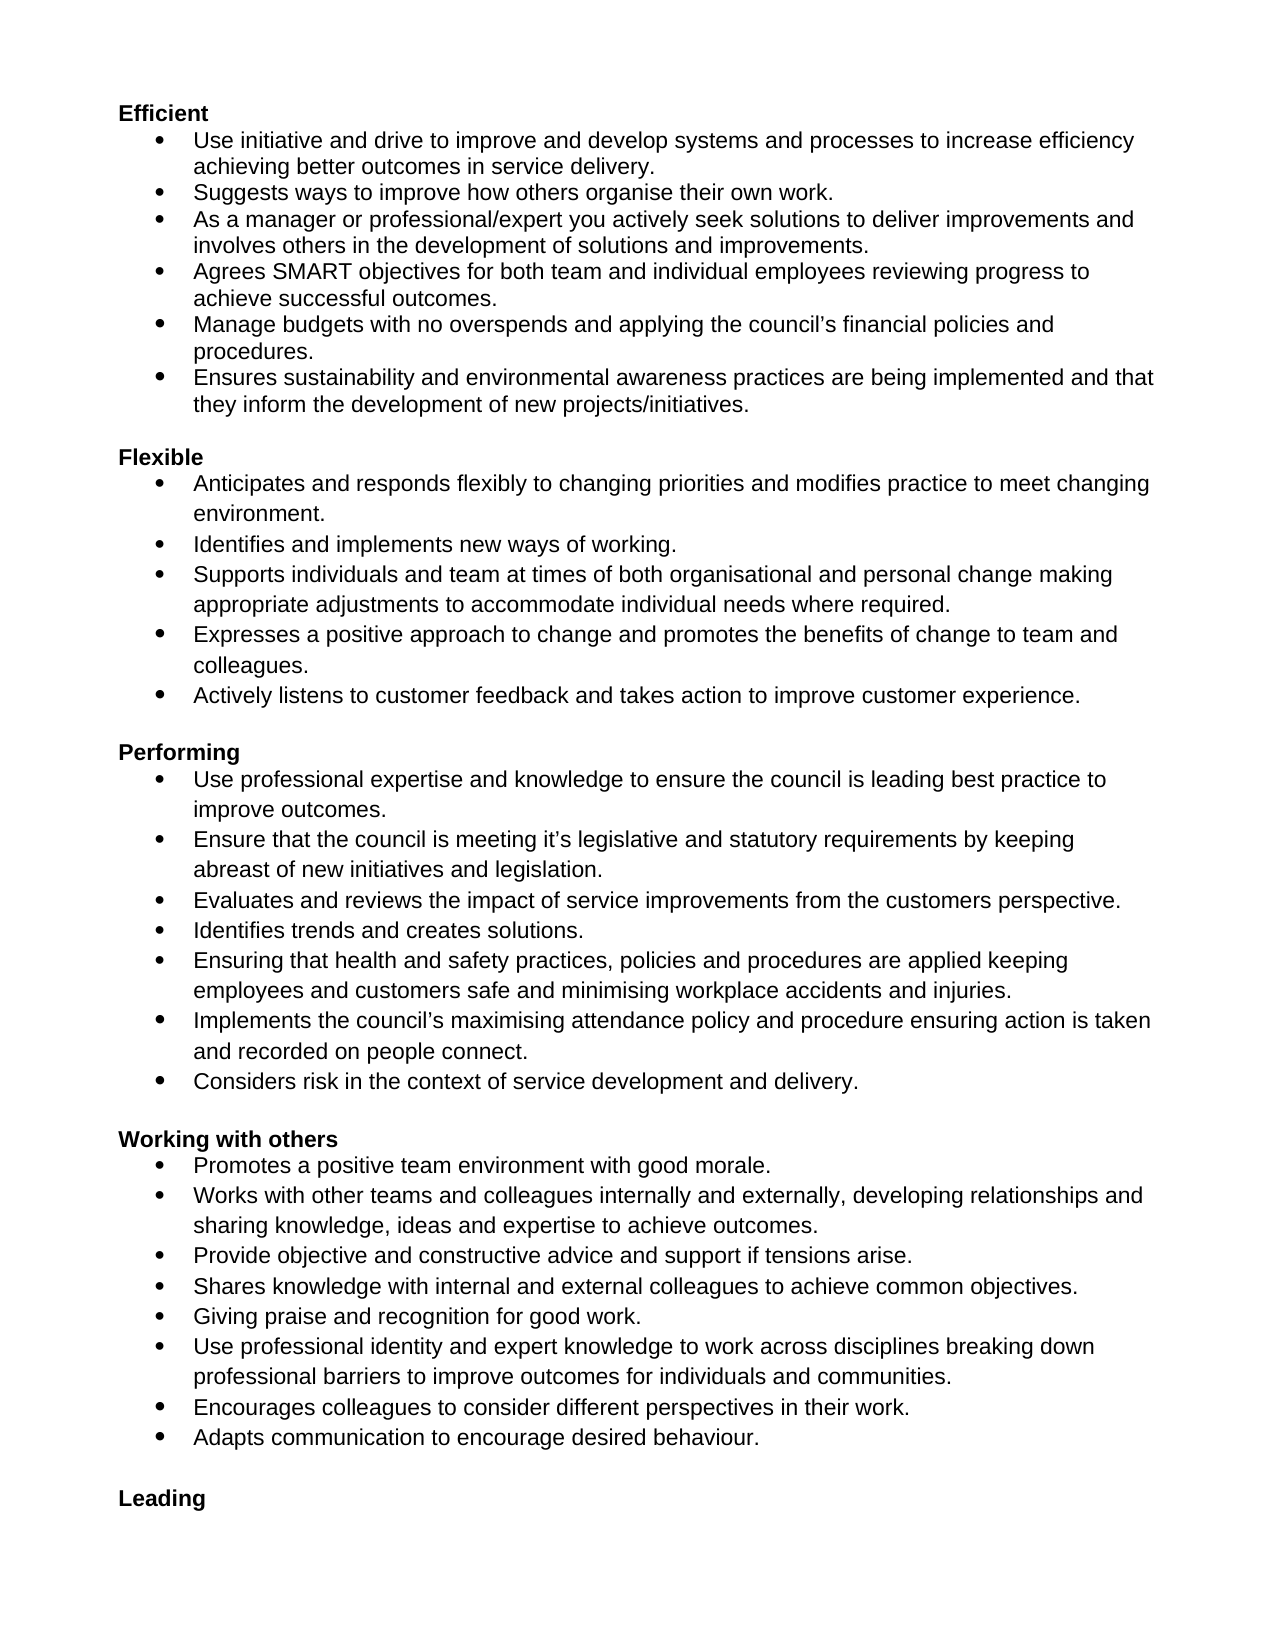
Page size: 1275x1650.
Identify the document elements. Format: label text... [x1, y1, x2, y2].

list Considers risk in the context of service development and delivery. [156, 1068, 1157, 1095]
text Working with others [118, 1126, 1157, 1152]
list Ensuring that health and safety practices, policies and procedures are applied keeping employees and customers safe and minimising workplace accidents and injuries. [156, 947, 1157, 1003]
list Expresses a positive approach to change and promotes the benefits of change to team and colleagues. [156, 621, 1157, 678]
list Identifies and implements new ways of working. [156, 531, 1157, 557]
text Efficient [118, 100, 1157, 127]
text Performing [118, 739, 1157, 766]
list Supports individuals and team at times of both organisational and personal change making appropriate adjustments to accommodate individual needs where required. [156, 561, 1157, 617]
list Ensure that the council is meeting it’s legislative and statutory requirements by keeping abreast of new initiatives and legislation. [156, 826, 1157, 883]
text Leading [118, 1485, 1157, 1512]
text Flexible [118, 444, 1157, 470]
list Giving praise and recognition for good work. [156, 1303, 1157, 1329]
list Suggests ways to improve how others organise their own work. [156, 179, 1157, 206]
list As a manager or professional/expert you actively seek solutions to deliver improvements and involves others in the development of solutions and improvements. [156, 206, 1157, 258]
list Provide objective and constructive advice and support if tensions arise. [156, 1242, 1157, 1269]
list Agrees SMART objectives for both team and individual employees reviewing progress to achieve successful outcomes. [156, 258, 1157, 311]
list Implements the council’s maximising attendance policy and procedure ensuring action is taken and recorded on people connect. [156, 1007, 1157, 1064]
list Evaluates and reviews the impact of service improvements from the customers perspective. [156, 887, 1157, 913]
list Use initiative and drive to improve and develop systems and processes to increase efficiency achieving better outcomes in service delivery. [156, 127, 1157, 179]
list Manage budgets with no overspends and applying the council’s financial policies and procedures. [156, 311, 1157, 364]
list Actively listens to customer feedback and takes action to improve customer experience. [156, 682, 1157, 709]
list Use professional expertise and knowledge to ensure the council is leading best practice to improve outcomes. [156, 766, 1157, 822]
list Promotes a positive team environment with good morale. [156, 1152, 1157, 1178]
list Ensures sustainability and environmental awareness practices are being implemented and that they inform the development of new projects/initiatives. [156, 364, 1157, 417]
list Adapts communication to encourage desired behaviour. [156, 1424, 1157, 1451]
list Works with other teams and colleagues internally and externally, developing relationships and sharing knowledge, ideas and expertise to achieve outcomes. [156, 1182, 1157, 1239]
list Anticipates and responds flexibly to changing priorities and modifies practice to meet changing environment. [156, 470, 1157, 527]
list Identifies trends and creates solutions. [156, 917, 1157, 943]
list Encourages colleagues to consider different perspectives in their work. [156, 1393, 1157, 1420]
list Use professional identity and expert knowledge to work across disciplines breaking down professional barriers to improve outcomes for individuals and communities. [156, 1333, 1157, 1390]
list Shares knowledge with internal and external colleagues to achieve common objectives. [156, 1273, 1157, 1299]
